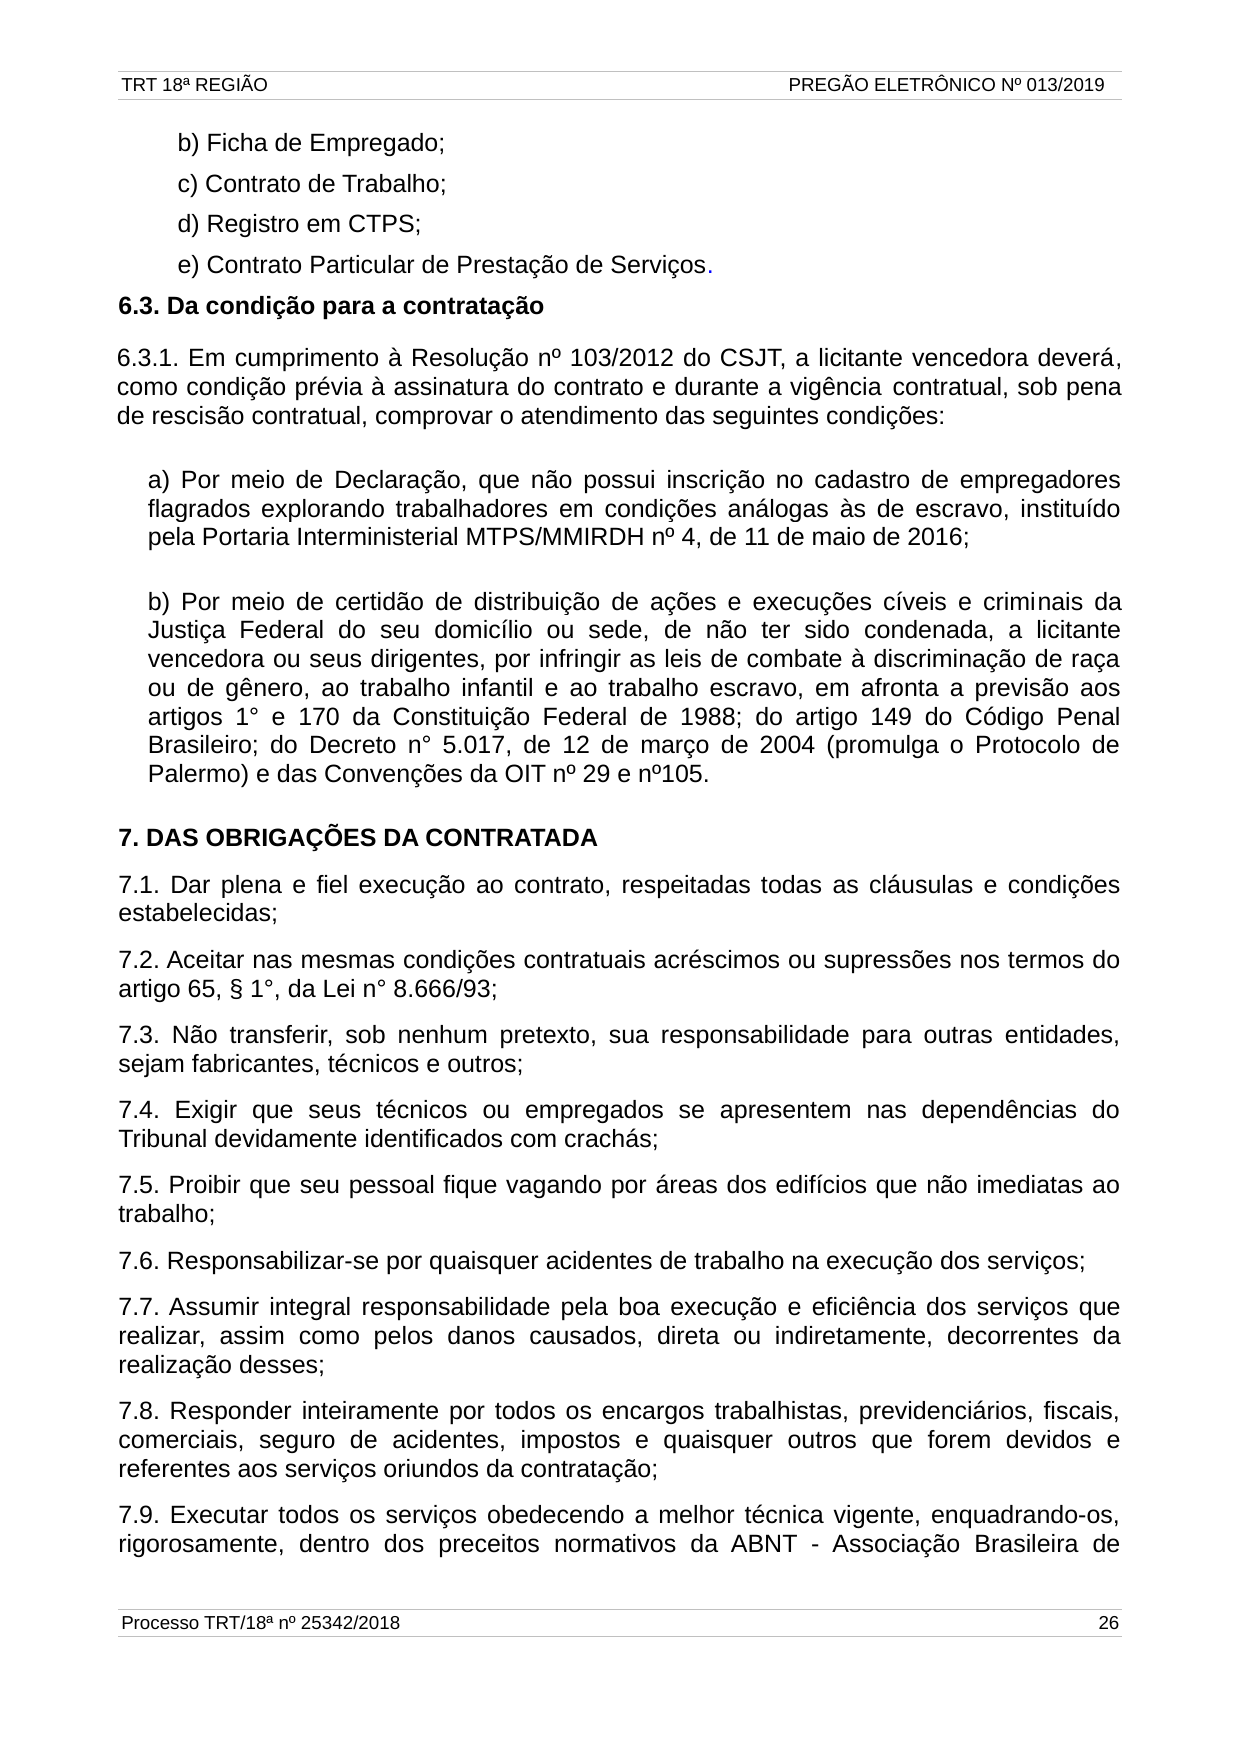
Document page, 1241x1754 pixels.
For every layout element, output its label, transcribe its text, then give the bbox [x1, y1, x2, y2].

text 7.8. Responder inteiramente por todos os encargos trabalhistas, previdenciários, fiscais, comerciais, seguro de acidentes, impostos e quaisquer outros que forem devidos e referentes aos serviços oriundos da contratação; [118, 1396, 1122, 1482]
list b) Ficha de Empregado; [177, 128, 1122, 157]
text 7.5. Proibir que seu pessoal fique vagando por áreas dos edifícios que não imediatas ao trabalho; [118, 1170, 1122, 1228]
text 7.1. Dar plena e fiel execução ao contrato, respeitadas todas as cláusulas e condições estabelecidas; [118, 869, 1122, 927]
list c) Contrato de Trabalho; [177, 169, 1122, 198]
text 7. DAS OBRIGAÇÕES DA CONTRATADA [118, 823, 1122, 852]
text a) Por meio de Declaração, que não possui inscrição no cadastro de empregadores flagrados explorando trabalhadores em condições análogas às de escravo, instituído pela Portaria Interministerial MTPS/MMIRDH nº 4, de 11 de maio de 2016; [148, 465, 1122, 551]
list d) Registro em CTPS; [177, 209, 1122, 238]
text 7.6. Responsabilizar-se por quaisquer acidentes de trabalho na execução dos serviços; [118, 1246, 1122, 1274]
text b) Por meio de certidão de distribuição de ações e execuções cíveis e criminais da Justiça Federal do seu domicílio ou sede, de não ter sido condenada, a licitante vencedora ou seus dirigentes, por infringir as leis de combate à discriminação de raça ou de gênero, ao trabalho infantil e ao trabalho escravo, em afronta a previsão aos artigos 1° e 170 da Constituição Federal de 1988; do artigo 149 do Código Penal Brasileiro; do Decreto n° 5.017, de 12 de março de 2004 (promulga o Protocolo de Palermo) e das Convenções da OIT nº 29 e nº105. [148, 586, 1122, 788]
text 7.4. Exigir que seus técnicos ou empregados se apresentem nas dependências do Tribunal devidamente identificados com crachás; [118, 1095, 1122, 1153]
text 6.3.1. Em cumprimento à Resolução nº 103/2012 do CSJT, a licitante vencedora deverá, como condição prévia à assinatura do contrato e durante a vigência contratual, sob pena de rescisão contratual, comprovar o atendimento das seguintes condições: [117, 343, 1122, 429]
text 7.7. Assumir integral responsabilidade pela boa execução e eficiência dos serviços que realizar, assim como pelos danos causados, direta ou indiretamente, decorrentes da realização desses; [118, 1292, 1122, 1378]
list e) Contrato Particular de Prestação de Serviços. [177, 250, 1122, 279]
text 7.9. Executar todos os serviços obedecendo a melhor técnica vigente, enquadrando-os, rigorosamente, dentro dos preceitos normativos da ABNT - Associação Brasileira de [118, 1500, 1122, 1557]
list 6.3. Da condição para a contratação [118, 291, 1122, 319]
text 7.2. Aceitar nas mesmas condições contratuais acréscimos ou supressões nos termos do artigo 65, § 1°, da Lei n° 8.666/93; [118, 945, 1122, 1002]
text 7.3. Não transferir, sob nenhum pretexto, sua responsabilidade para outras entidades, sejam fabricantes, técnicos e outros; [118, 1020, 1122, 1077]
